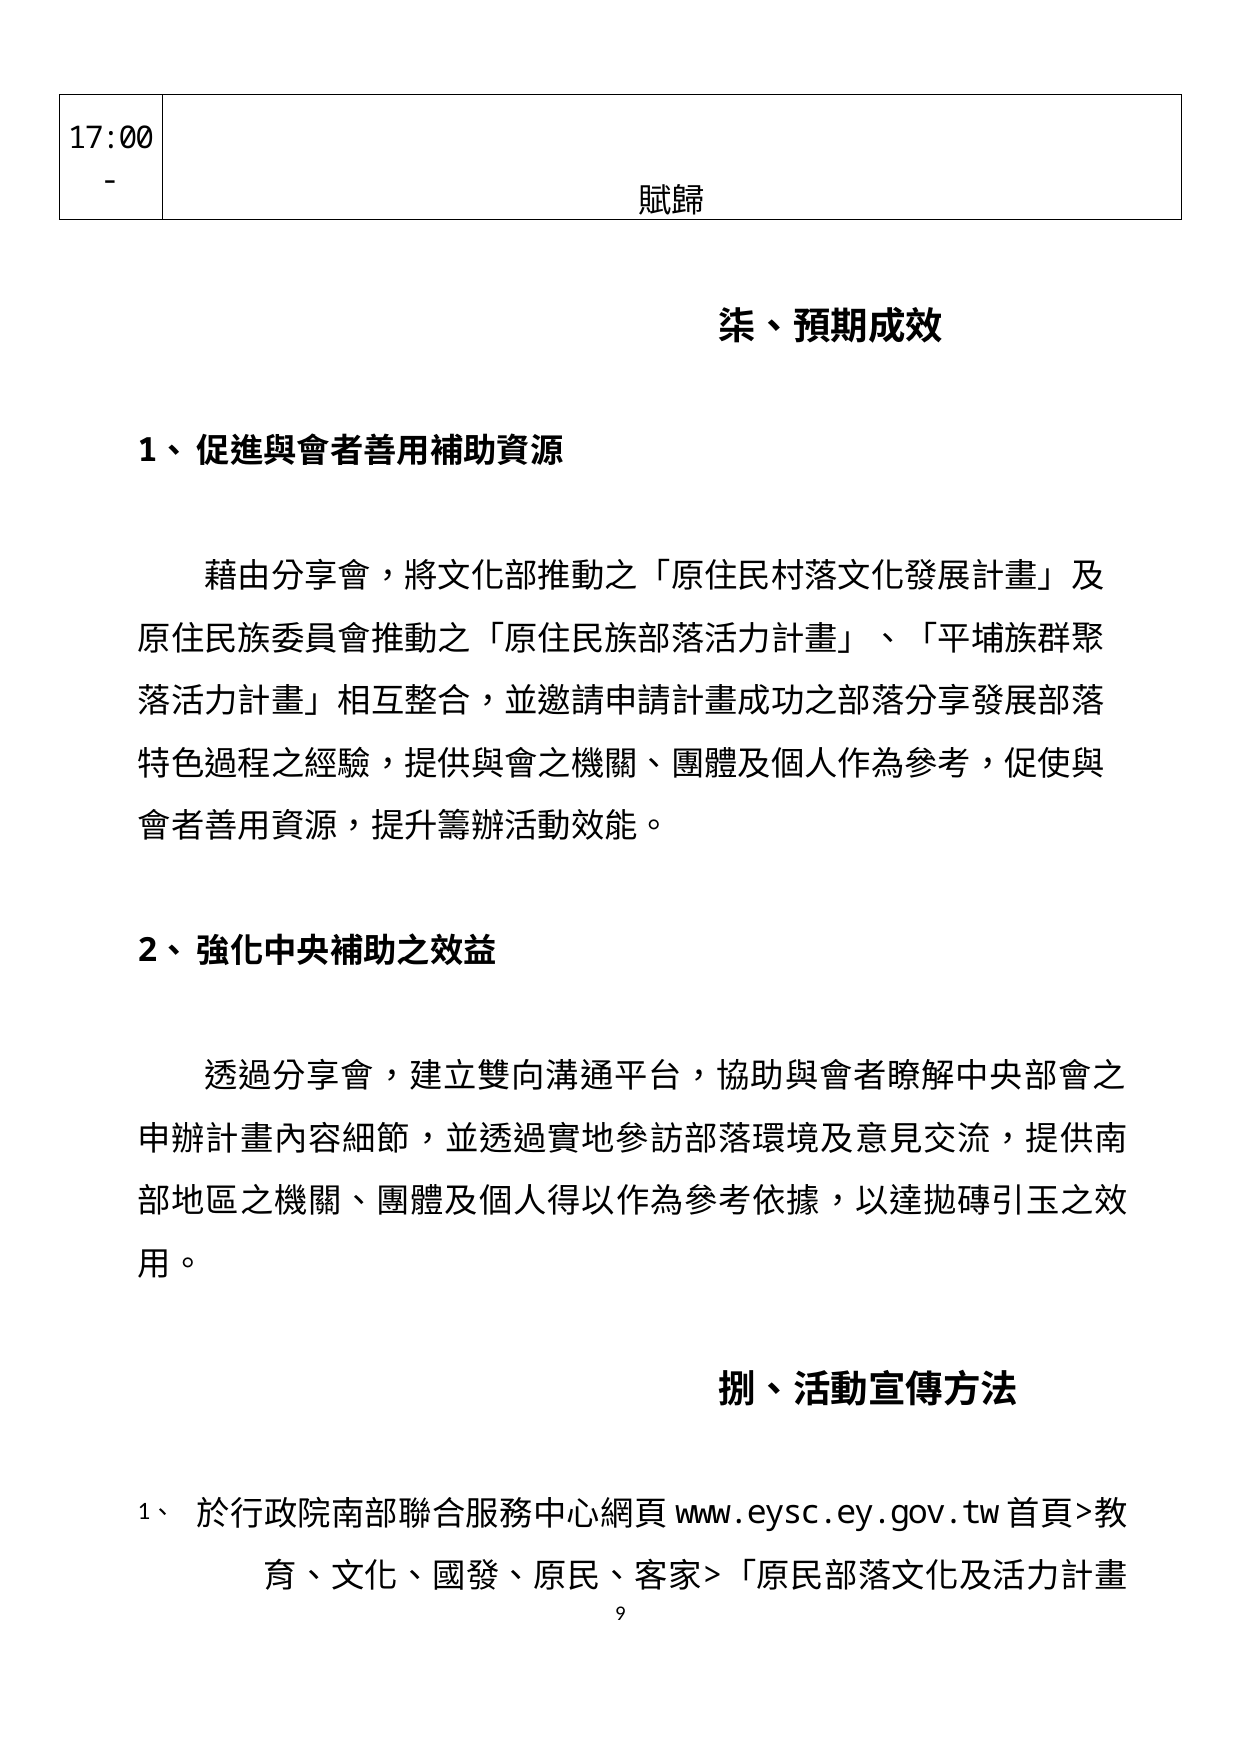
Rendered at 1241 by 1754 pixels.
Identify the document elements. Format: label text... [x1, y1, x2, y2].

list 促進與會者善用補助資源 [137, 407, 1128, 469]
list 於行政院南部聯合服務中心網頁www.eysc.ey.gov.tw首頁>教育、文化、國發、原民、客家>「原民部落文化及活力計畫 [137, 1469, 1128, 1594]
text 透過分享會，建立雙向溝通平台，協助與會者瞭解中央部會之申辦計畫內容細節，並透過實地參訪部落環境及意見交流，提供南部地區之機關、團體及個人得以作為參考依據，以達拋磚引玉之效用。 [137, 1032, 1128, 1282]
list 預期成效 [718, 282, 1128, 344]
list 活動宣傳方法 [718, 1344, 1128, 1407]
table_cell 17:00- [60, 95, 162, 219]
text 藉由分享會，將文化部推動之「原住民村落文化發展計畫」及原住民族委員會推動之「原住民族部落活力計畫」、「平埔族群聚落活力計畫」相互整合，並邀請申請計畫成功之部落分享發展部落特色過程之經驗，提供與會之機關、團體及個人作為參考，促使與會者善用資源，提升籌辦活動效能。 [137, 532, 1128, 844]
list 強化中央補助之效益 [137, 907, 1128, 969]
table_cell 賦歸 [163, 95, 1181, 219]
